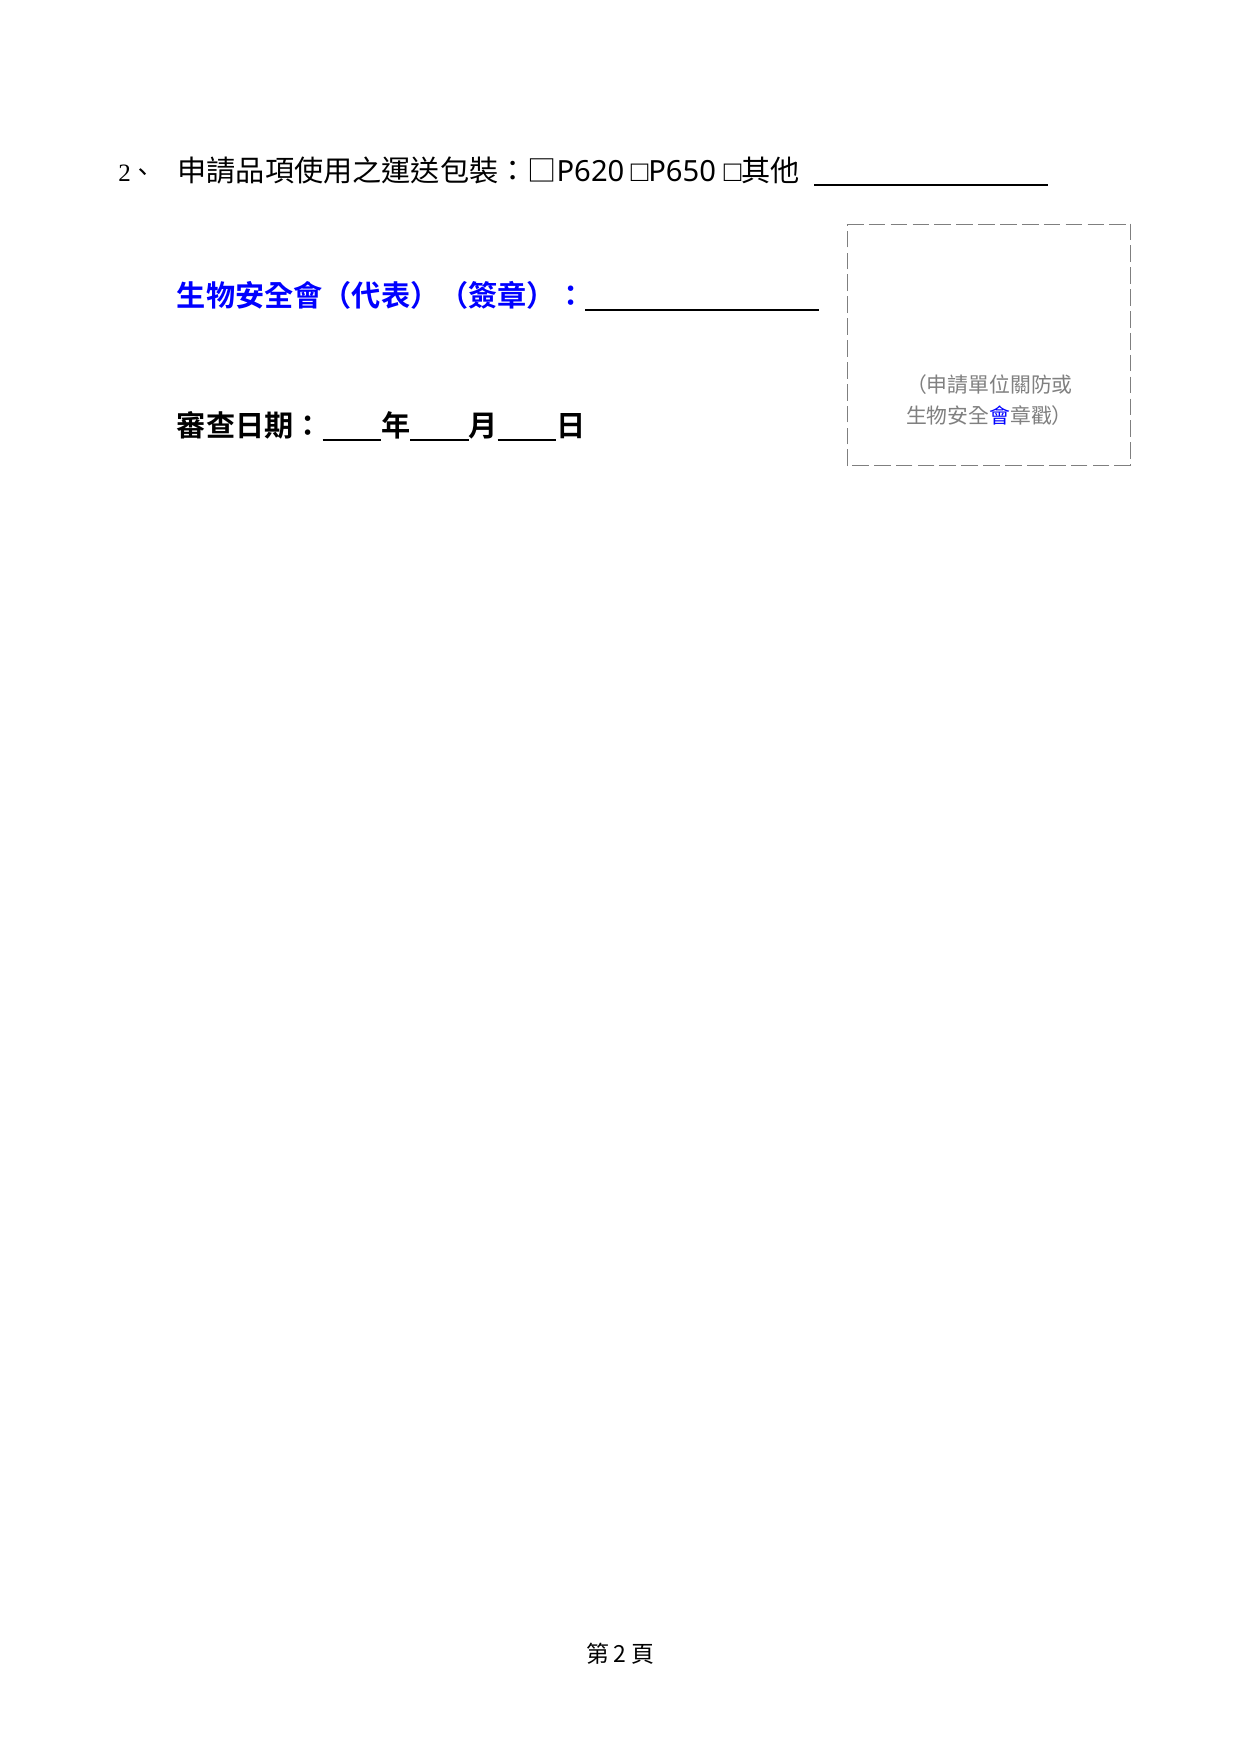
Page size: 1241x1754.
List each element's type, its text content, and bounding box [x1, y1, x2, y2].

text （申請單位關防或 [863, 369, 1114, 399]
text 審查日期： 年 月 日 [118, 382, 847, 445]
list 申請品項使用之運送包裝：□P620 □P650 □其他 [118, 127, 1122, 189]
text 生物安全會（代表）（簽章）： [118, 252, 847, 314]
text 生物安全會章戳） [863, 399, 1114, 429]
